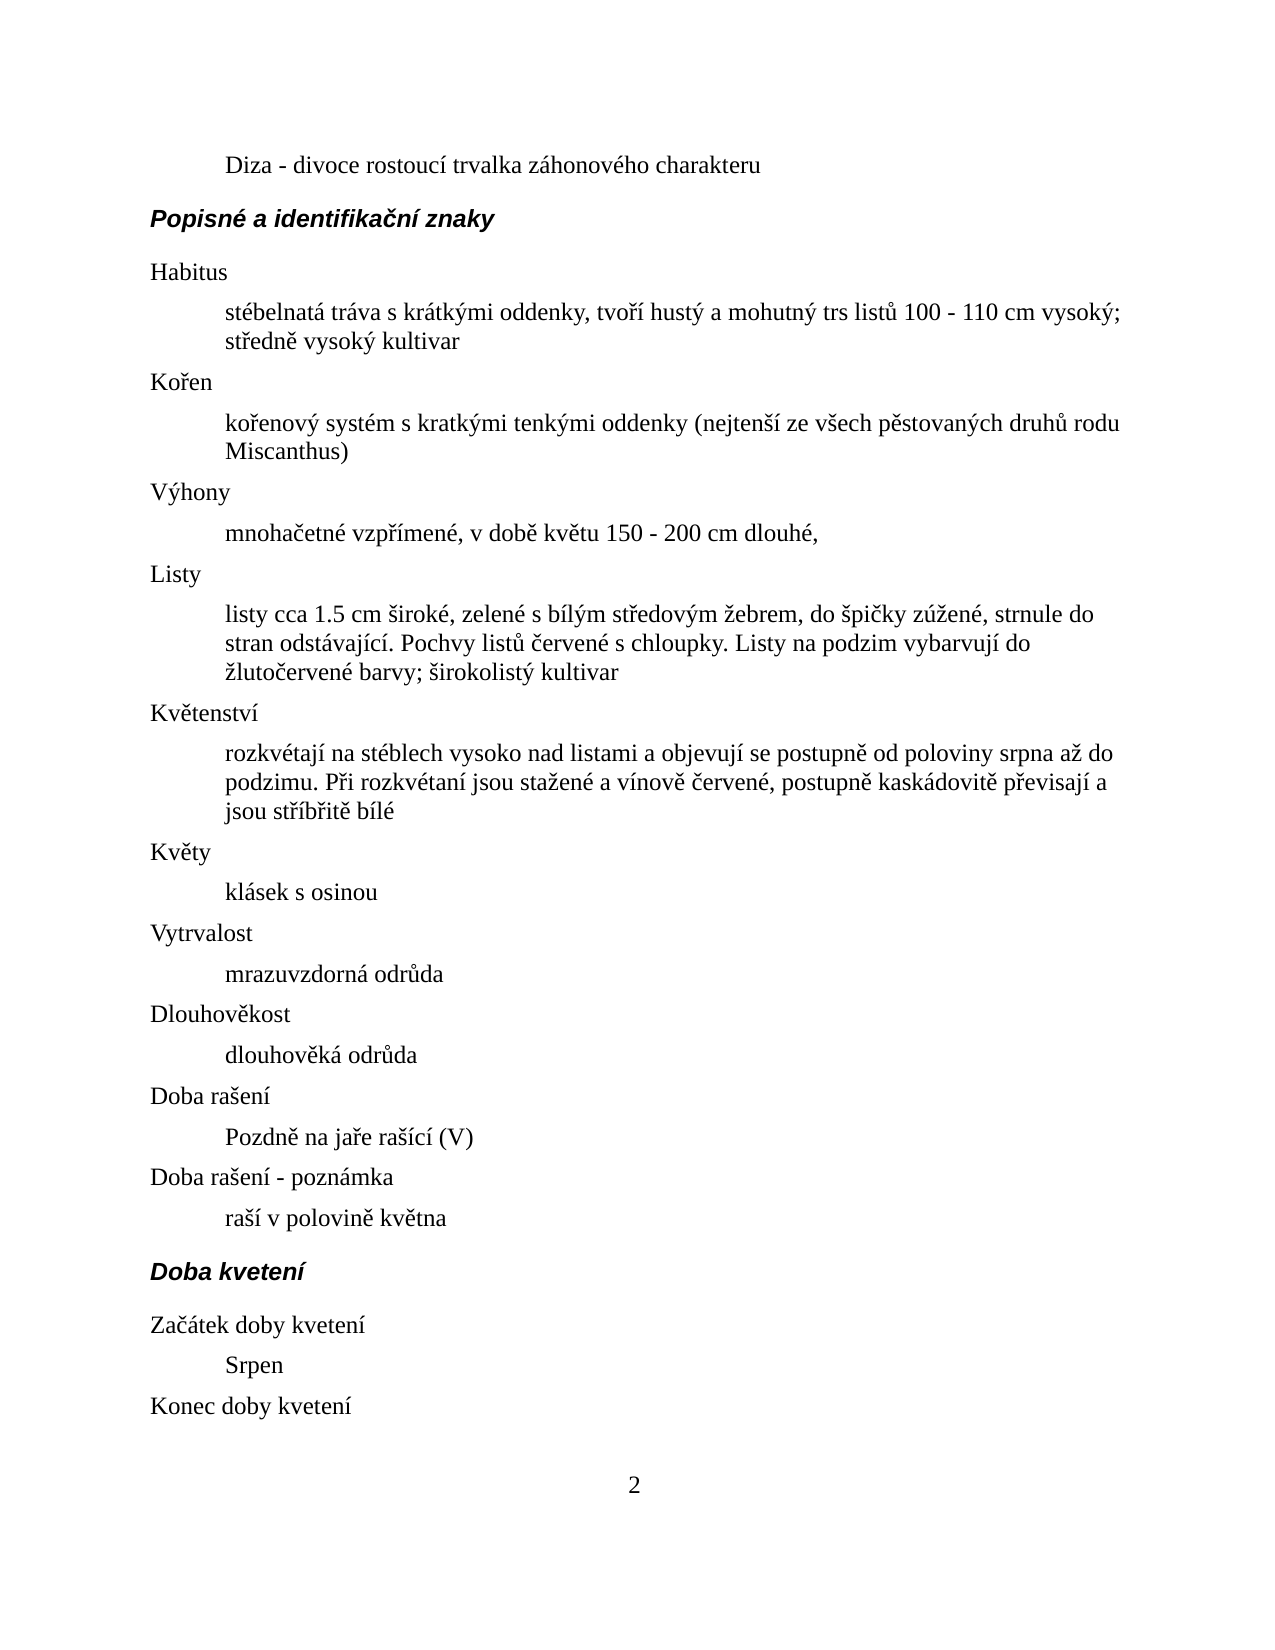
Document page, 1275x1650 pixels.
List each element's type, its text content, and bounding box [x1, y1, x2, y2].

text Květenství [150, 698, 1125, 726]
text Konec doby kvetení [150, 1391, 1125, 1420]
text Srpen [225, 1351, 1125, 1379]
text kořenový systém s kratkými tenkými oddenky (nejtenší ze všech pěstovaných druhů rodu Miscanthus) [225, 408, 1125, 465]
text Vytrvalost [150, 918, 1125, 947]
subtitle Popisné a identifikační znaky [150, 204, 1125, 232]
text rozkvétají na stéblech vysoko nad listami a objevují se postupně od poloviny srpna až do podzimu. Při rozkvétaní jsou stažené a vínově červené, postupně kaskádovitě převisají a jsou stříbřitě bílé [225, 738, 1125, 824]
text dlouhověká odrůda [225, 1040, 1125, 1069]
text listy cca 1.5 cm široké, zelené s bílým středovým žebrem, do špičky zúžené, strnule do stran odstávající. Pochvy listů červené s chloupky. Listy na podzim vybarvují do žlutočervené barvy; širokolistý kultivar [225, 599, 1125, 686]
text Květy [150, 837, 1125, 865]
text mrazuvzdorná odrůda [225, 959, 1125, 987]
text Pozdně na jaře rašící (V) [225, 1122, 1125, 1150]
text Doba rašení - poznámka [150, 1162, 1125, 1191]
text klásek s osinou [225, 877, 1125, 906]
text Dlouhověkost [150, 999, 1125, 1028]
text Začátek doby kvetení [150, 1310, 1125, 1339]
subtitle Doba kvetení [150, 1257, 1125, 1285]
text Doba rašení [150, 1081, 1125, 1110]
text Výhony [150, 477, 1125, 506]
text Listy [150, 559, 1125, 587]
text Habitus [150, 257, 1125, 286]
text Kořen [150, 367, 1125, 396]
text Diza - divoce rostoucí trvalka záhonového charakteru [225, 150, 1125, 179]
text raší v polovině května [225, 1203, 1125, 1232]
text stébelnatá tráva s krátkými oddenky, tvoří hustý a mohutný trs listů 100 - 110 cm vysoký; středně vysoký kultivar [225, 297, 1125, 355]
text mnohačetné vzpřímené, v době květu 150 - 200 cm dlouhé, [225, 518, 1125, 547]
